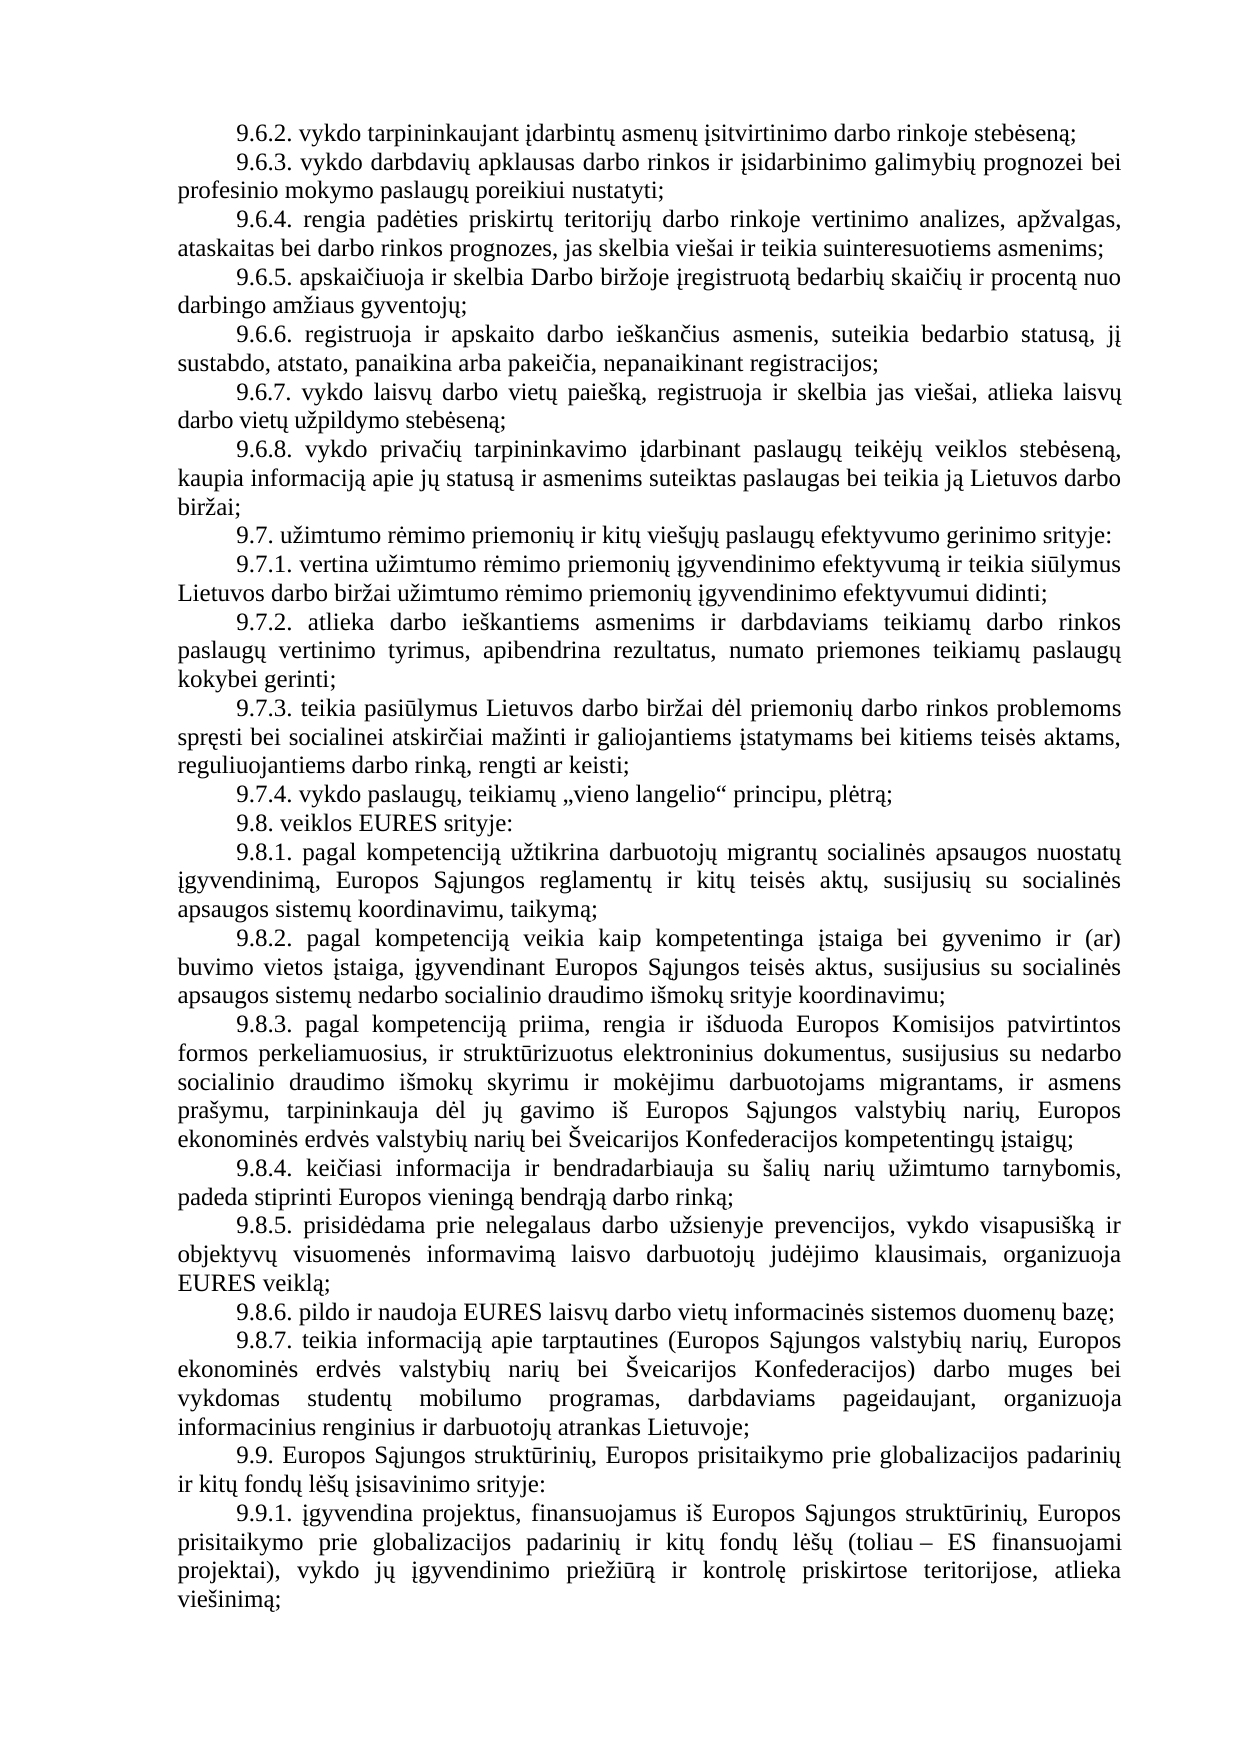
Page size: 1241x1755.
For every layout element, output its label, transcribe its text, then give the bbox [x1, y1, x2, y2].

text 9.6.8. vykdo privačių tarpininkavimo įdarbinant paslaugų teikėjų veiklos stebėseną, kaupia informaciją apie jų statusą ir asmenims suteiktas paslaugas bei teikia ją Lietuvos darbo biržai; [177, 434, 1122, 521]
text 9.6.4. rengia padėties priskirtų teritorijų darbo rinkoje vertinimo analizes, apžvalgas, ataskaitas bei darbo rinkos prognozes, jas skelbia viešai ir teikia suinteresuotiems asmenims; [177, 204, 1122, 262]
text 9.6.6. registruoja ir apskaito darbo ieškančius asmenis, suteikia bedarbio statusą, jį sustabdo, atstato, panaikina arba pakeičia, nepanaikinant registracijos; [177, 319, 1122, 377]
text 9.8.1. pagal kompetenciją užtikrina darbuotojų migrantų socialinės apsaugos nuostatų įgyvendinimą, Europos Sąjungos reglamentų ir kitų teisės aktų, susijusių su socialinės apsaugos sistemų koordinavimu, taikymą; [177, 837, 1122, 923]
text 9.8.6. pildo ir naudoja EURES laisvų darbo vietų informacinės sistemos duomenų bazę; [177, 1297, 1122, 1326]
text 9.8.7. teikia informaciją apie tarptautines (Europos Sąjungos valstybių narių, Europos ekonominės erdvės valstybių narių bei Šveicarijos Konfederacijos) darbo muges bei vykdomas studentų mobilumo programas, darbdaviams pageidaujant, organizuoja informacinius renginius ir darbuotojų atrankas Lietuvoje; [177, 1326, 1122, 1441]
text 9.6.2. vykdo tarpininkaujant įdarbintų asmenų įsitvirtinimo darbo rinkoje stebėseną; [177, 118, 1122, 147]
text 9.6.7. vykdo laisvų darbo vietų paiešką, registruoja ir skelbia jas viešai, atlieka laisvų darbo vietų užpildymo stebėseną; [177, 377, 1122, 434]
text 9.9. Europos Sąjungos struktūrinių, Europos prisitaikymo prie globalizacijos padarinių ir kitų fondų lėšų įsisavinimo srityje: [177, 1441, 1122, 1498]
text 9.7.3. teikia pasiūlymus Lietuvos darbo biržai dėl priemonių darbo rinkos problemoms spręsti bei socialinei atskirčiai mažinti ir galiojantiems įstatymams bei kitiems teisės aktams, reguliuojantiems darbo rinką, rengti ar keisti; [177, 693, 1122, 779]
text 9.7.2. atlieka darbo ieškantiems asmenims ir darbdaviams teikiamų darbo rinkos paslaugų vertinimo tyrimus, apibendrina rezultatus, numato priemones teikiamų paslaugų kokybei gerinti; [177, 607, 1122, 693]
text 9.6.3. vykdo darbdavių apklausas darbo rinkos ir įsidarbinimo galimybių prognozei bei profesinio mokymo paslaugų poreikiui nustatyti; [177, 147, 1122, 204]
text 9.7.4. vykdo paslaugų, teikiamų „vieno langelio“ principu, plėtrą; [177, 779, 1122, 808]
text 9.8. veiklos EURES srityje: [177, 808, 1122, 837]
text 9.6.5. apskaičiuoja ir skelbia Darbo biržoje įregistruotą bedarbių skaičių ir procentą nuo darbingo amžiaus gyventojų; [177, 262, 1122, 319]
text 9.8.3. pagal kompetenciją priima, rengia ir išduoda Europos Komisijos patvirtintos formos perkeliamuosius, ir struktūrizuotus elektroninius dokumentus, susijusius su nedarbo socialinio draudimo išmokų skyrimu ir mokėjimu darbuotojams migrantams, ir asmens prašymu, tarpininkauja dėl jų gavimo iš Europos Sąjungos valstybių narių, Europos ekonominės erdvės valstybių narių bei Šveicarijos Konfederacijos kompetentingų įstaigų; [177, 1009, 1122, 1153]
text 9.7. užimtumo rėmimo priemonių ir kitų viešųjų paslaugų efektyvumo gerinimo srityje: [177, 521, 1122, 549]
text 9.9.1. įgyvendina projektus, finansuojamus iš Europos Sąjungos struktūrinių, Europos prisitaikymo prie globalizacijos padarinių ir kitų fondų lėšų (toliau – ES finansuojami projektai), vykdo jų įgyvendinimo priežiūrą ir kontrolę priskirtose teritorijose, atlieka viešinimą; [177, 1498, 1122, 1613]
text 9.7.1. vertina užimtumo rėmimo priemonių įgyvendinimo efektyvumą ir teikia siūlymus Lietuvos darbo biržai užimtumo rėmimo priemonių įgyvendinimo efektyvumui didinti; [177, 549, 1122, 607]
text 9.8.5. prisidėdama prie nelegalaus darbo užsienyje prevencijos, vykdo visapusišką ir objektyvų visuomenės informavimą laisvo darbuotojų judėjimo klausimais, organizuoja EURES veiklą; [177, 1211, 1122, 1297]
text 9.8.4. keičiasi informacija ir bendradarbiauja su šalių narių užimtumo tarnybomis, padeda stiprinti Europos vieningą bendrąją darbo rinką; [177, 1153, 1122, 1211]
text 9.8.2. pagal kompetenciją veikia kaip kompetentinga įstaiga bei gyvenimo ir (ar) buvimo vietos įstaiga, įgyvendinant Europos Sąjungos teisės aktus, susijusius su socialinės apsaugos sistemų nedarbo socialinio draudimo išmokų srityje koordinavimu; [177, 923, 1122, 1009]
